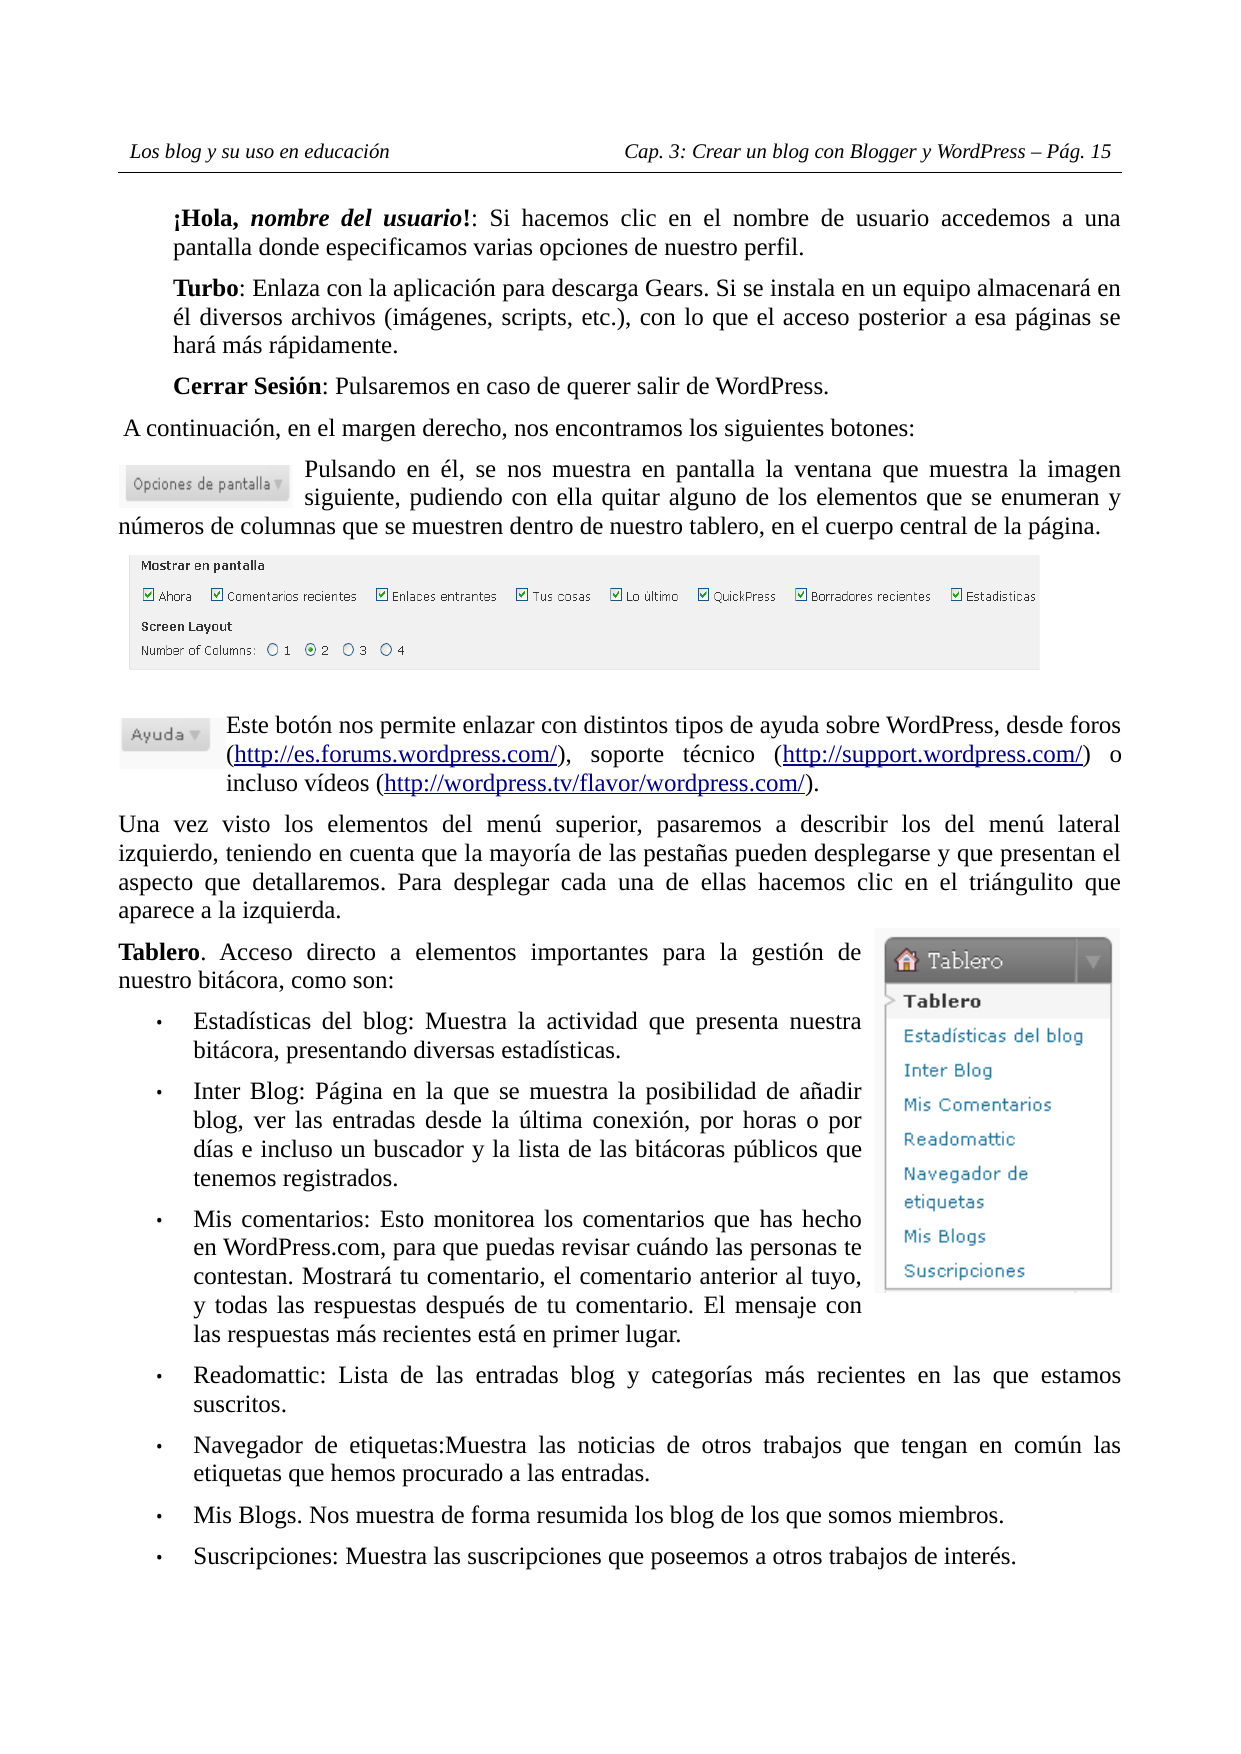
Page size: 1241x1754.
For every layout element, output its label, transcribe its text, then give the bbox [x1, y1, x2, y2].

text Turbo: Enlaza con la aplicación para descarga Gears. Si se instala en un equipo almacenará en él diversos archivos (imágenes, scripts, etc.), con lo que el acceso posterior a esa páginas se hará más rápidamente. [173, 273, 1122, 359]
text Pulsando en él, se nos muestra en pantalla la ventana que muestra la imagen siguiente, pudiendo con ella quitar alguno de los elementos que se enumeran y números de columnas que se muestren dentro de nuestro tablero, en el cuerpo central de la página. [118, 454, 1122, 540]
text Este botón nos permite enlazar con distintos tipos de ayuda sobre WordPress, desde foros (http://es.forums.wordpress.com/), soporte técnico (http://support.wordpress.com/) o incluso vídeos (http://wordpress.tv/flavor/wordpress.com/). [118, 711, 1122, 797]
text A continuación, en el margen derecho, nos encontramos los siguientes botones: [118, 413, 1122, 441]
picture [129, 555, 1040, 670]
list Mis comentarios: Esto monitorea los comentarios que has hecho en WordPress.com, para que puedas revisar cuándo las personas te contestan. Mostrará tu comentario, el comentario anterior al tuyo, y todas las respuestas después de tu comentario. El mensaje con las respuestas más recientes está en primer lugar. [156, 1204, 1122, 1347]
list Inter Blog: Página en la que se muestra la posibilidad de añadir blog, ver las entradas desde la última conexión, por horas o por días e incluso un buscador y la lista de las bitácoras públicos que tenemos registrados. [156, 1076, 874, 1191]
list Readomattic: Lista de las entradas blog y categorías más recientes en las que estamos suscritos. [156, 1360, 1122, 1417]
text Tablero. Acceso directo a elementos importantes para la gestión de nuestro bitácora, como son: [118, 937, 874, 994]
text ¡Hola, nombre del usuario!: Si hacemos clic en el nombre de usuario accedemos a una pantalla donde especificamos varias opciones de nuestro perfil. [173, 203, 1122, 260]
list Navegador de etiquetas:Muestra las noticias de otros trabajos que tengan en común las etiquetas que hemos procurado a las entradas. [156, 1430, 1122, 1487]
picture [119, 465, 293, 508]
text Cerrar Sesión: Pulsaremos en caso de querer salir de WordPress. [173, 371, 1122, 400]
text Una vez visto los elementos del menú superior, pasaremos a describir los del menú lateral izquierdo, teniendo en cuenta que la mayoría de las pestañas pueden desplegarse y que presentan el aspecto que detallaremos. Para desplegar cada una de ellas hacemos clic en el triángulito que aparece a la izquierda. [118, 809, 1122, 924]
list Suscripciones: Muestra las suscripciones que poseemos a otros trabajos de interés. [156, 1541, 1122, 1569]
list Mis Blogs. Nos muestra de forma resumida los blog de los que somos miembros. [156, 1500, 1122, 1528]
picture [119, 718, 226, 769]
picture [874, 928, 1120, 1293]
list Estadísticas del blog: Muestra la actividad que presenta nuestra bitácora, presentando diversas estadísticas. [156, 1006, 874, 1064]
